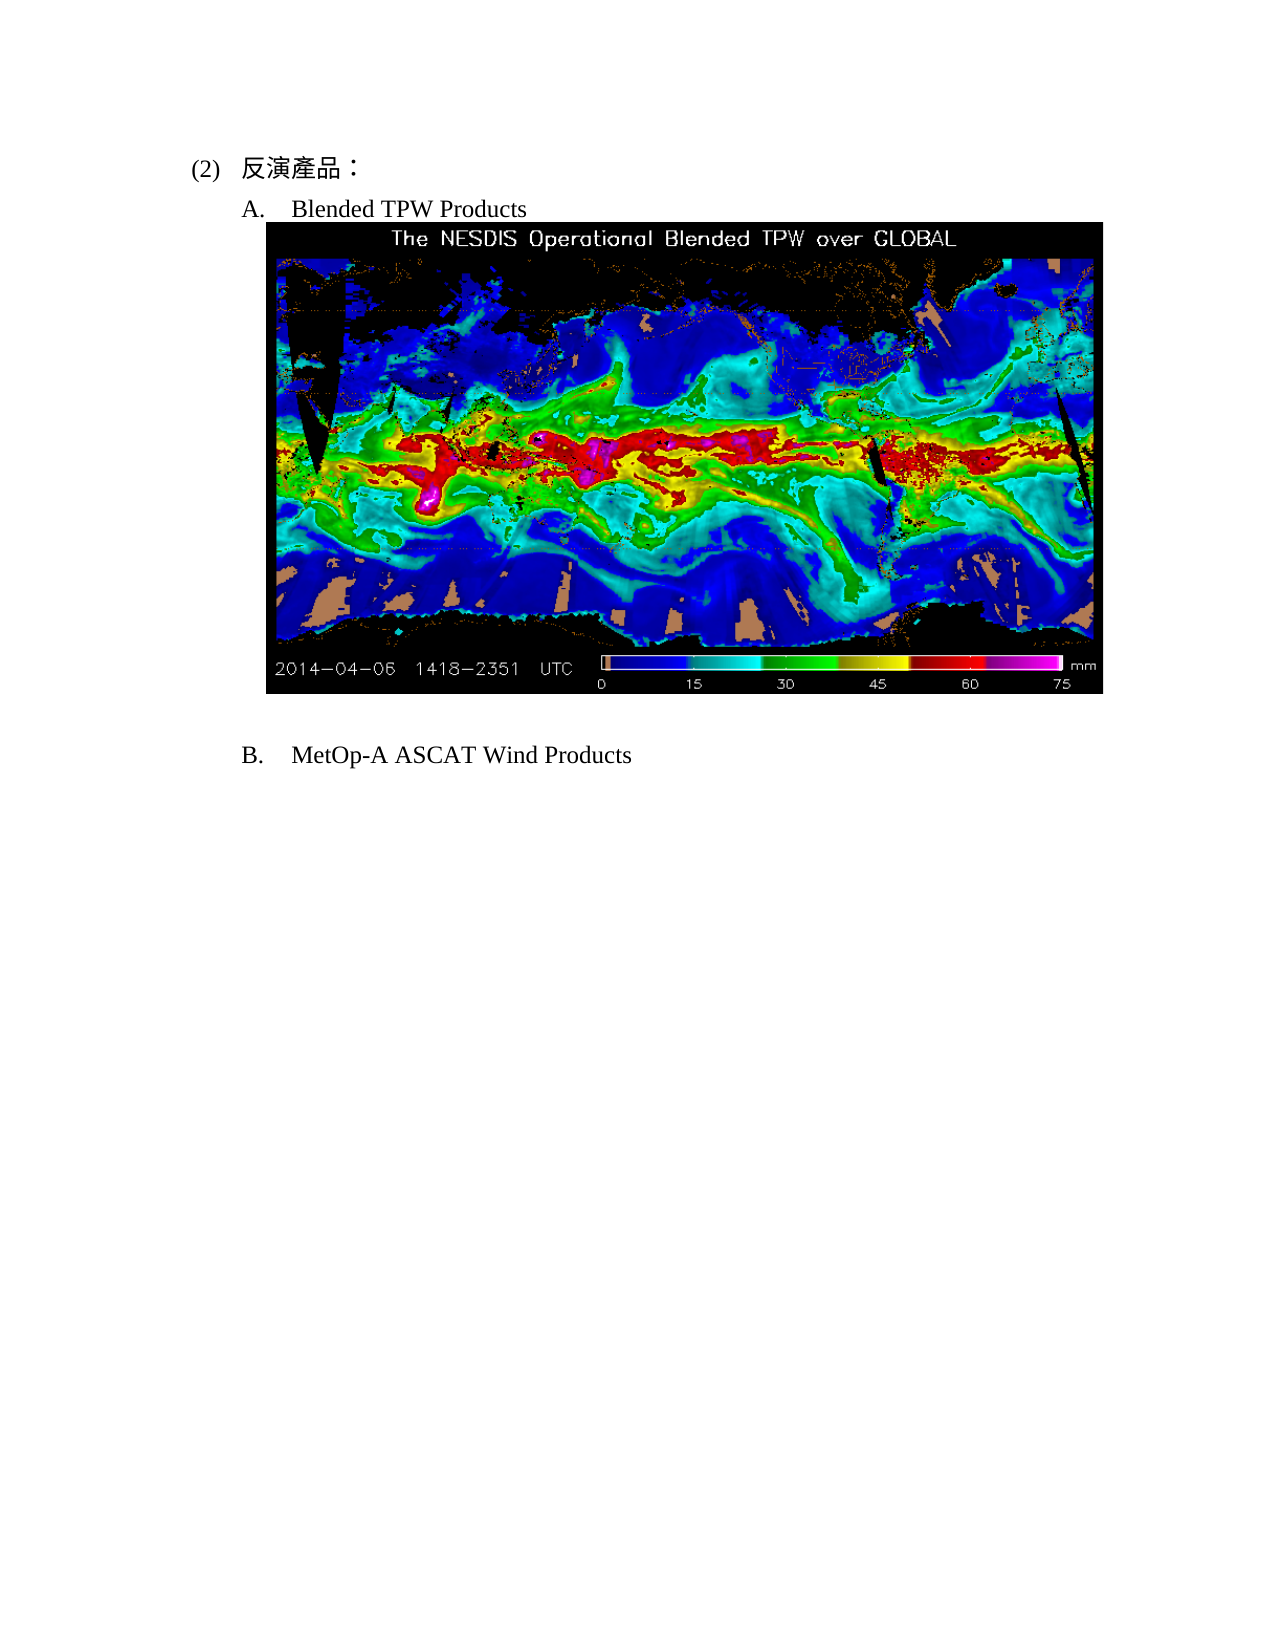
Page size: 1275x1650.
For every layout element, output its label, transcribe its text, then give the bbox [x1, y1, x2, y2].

list MetOp-A ASCAT Wind Products [241, 731, 1121, 769]
list 反演產品： [191, 148, 1121, 185]
picture [266, 222, 1104, 694]
list Blended TPW Products [241, 185, 1121, 223]
